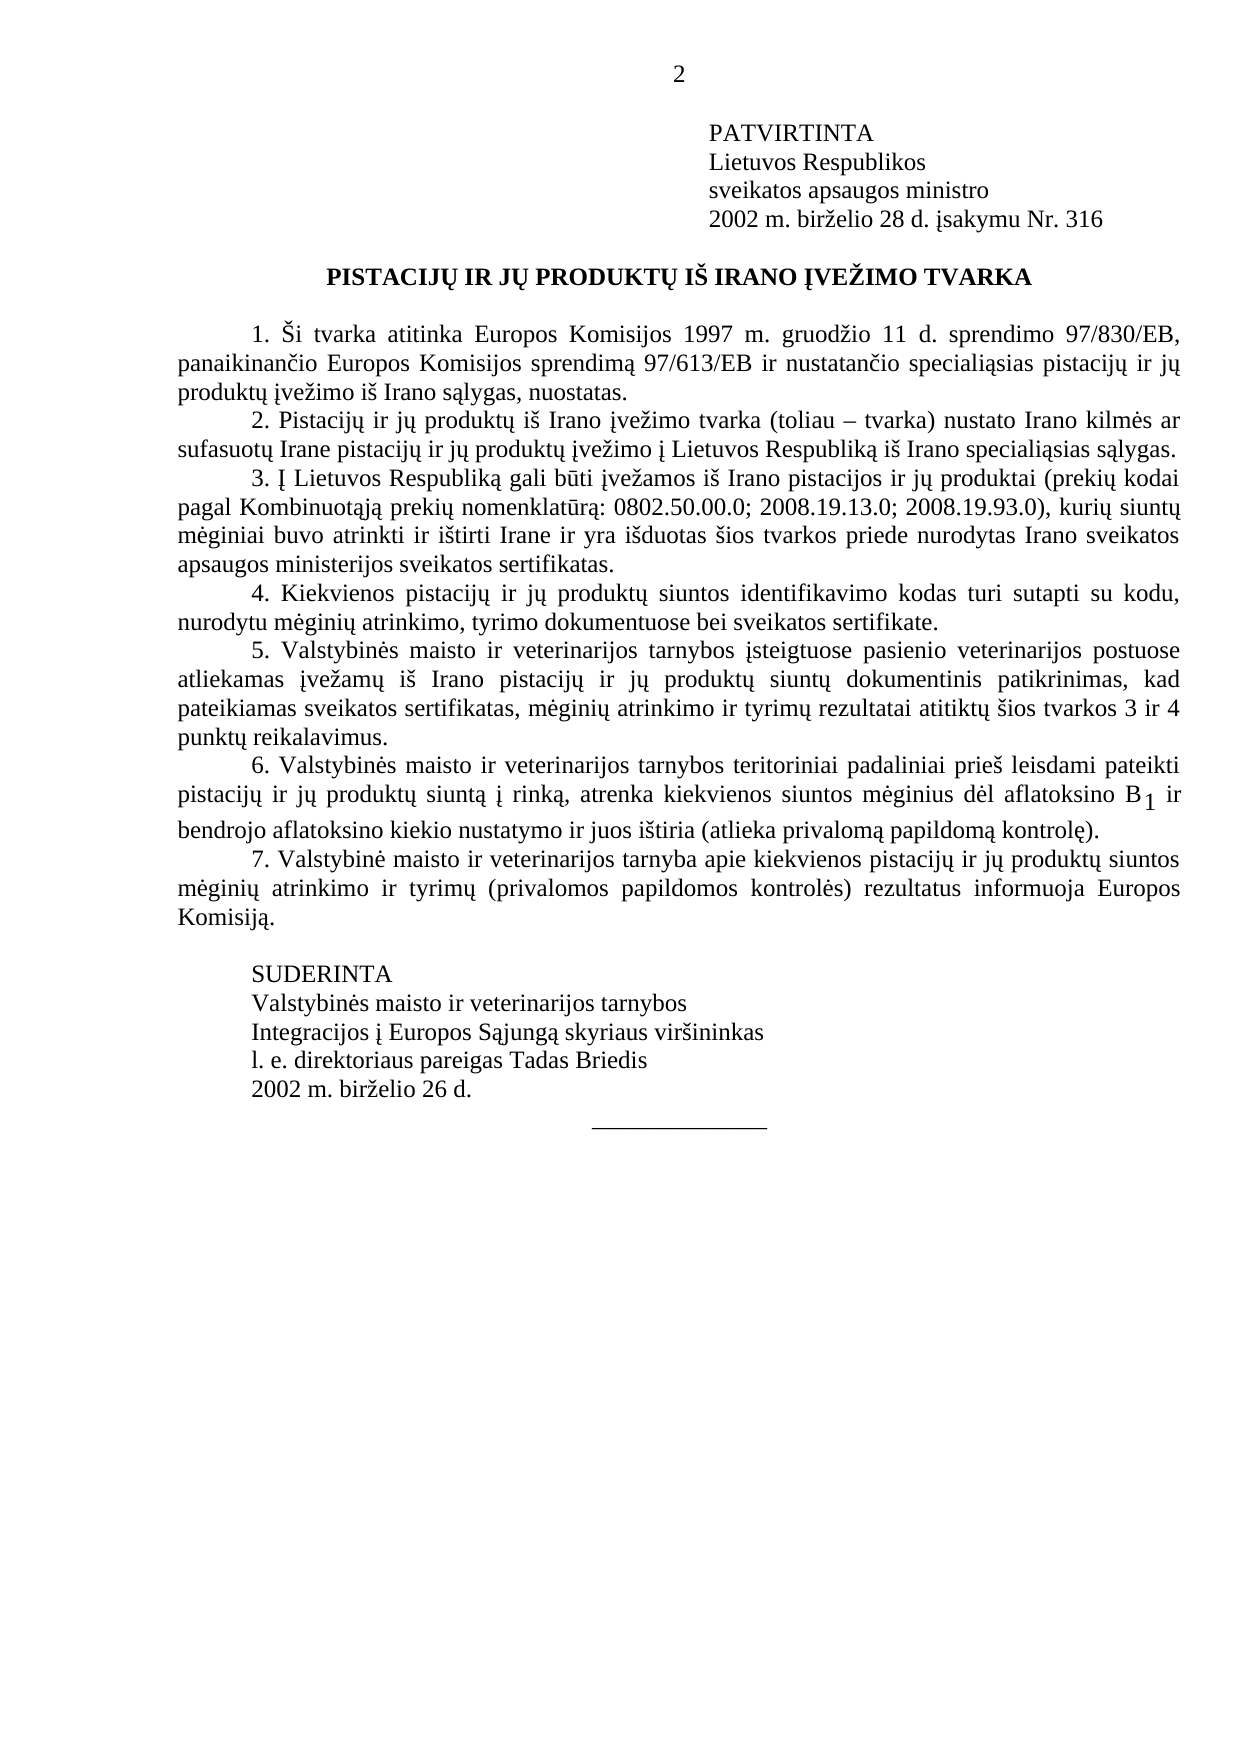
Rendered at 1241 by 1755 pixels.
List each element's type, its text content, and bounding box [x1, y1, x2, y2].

text PATVIRTINTA [709, 118, 1181, 147]
text 7. Valstybinė maisto ir veterinarijos tarnyba apie kiekvienos pistacijų ir jų produktų siuntos mėginių atrinkimo ir tyrimų (privalomos papildomos kontrolės) rezultatus informuoja Europos Komisiją. [177, 844, 1181, 930]
text 1. Ši tvarka atitinka Europos Komisijos 1997 m. gruodžio 11 d. sprendimo 97/830/EB, panaikinančio Europos Komisijos sprendimą 97/613/EB ir nustatančio specialiąsias pistacijų ir jų produktų įvežimo iš Irano sąlygas, nuostatas. [177, 319, 1181, 406]
text 2002 m. birželio 28 d. įsakymu Nr. 316 [177, 204, 1181, 233]
text 2002 m. birželio 26 d. [177, 1074, 1181, 1103]
text ______________ [177, 1103, 1181, 1132]
text 4. Kiekvienos pistacijų ir jų produktų siuntos identifikavimo kodas turi sutapti su kodu, nurodytu mėginių atrinkimo, tyrimo dokumentuose bei sveikatos sertifikate. [177, 578, 1181, 636]
text Valstybinės maisto ir veterinarijos tarnybos [177, 988, 1181, 1017]
text 6. Valstybinės maisto ir veterinarijos tarnybos teritoriniai padaliniai prieš leisdami pateikti pistacijų ir jų produktų siuntą į rinką, atrenka kiekvienos siuntos mėginius dėl aflatoksino B1 ir bendrojo aflatoksino kiekio nustatymo ir juos ištiria (atlieka privalomą papildomą kontrolę). [177, 751, 1181, 844]
text sveikatos apsaugos ministro [177, 176, 1181, 204]
text 5. Valstybinės maisto ir veterinarijos tarnybos įsteigtuose pasienio veterinarijos postuose atliekamas įvežamų iš Irano pistacijų ir jų produktų siuntų dokumentinis patikrinimas, kad pateikiamas sveikatos sertifikatas, mėginių atrinkimo ir tyrimų rezultatai atitiktų šios tvarkos 3 ir 4 punktų reikalavimus. [177, 636, 1181, 751]
text SUDERINTA [177, 959, 1181, 988]
text l. e. direktoriaus pareigas Tadas Briedis [177, 1045, 1181, 1074]
text Integracijos į Europos Sąjungą skyriaus viršininkas [177, 1017, 1181, 1045]
text 2. Pistacijų ir jų produktų iš Irano įvežimo tvarka (toliau – tvarka) nustato Irano kilmės ar sufasuotų Irane pistacijų ir jų produktų įvežimo į Lietuvos Respubliką iš Irano specialiąsias sąlygas. [177, 406, 1181, 463]
text 3. Į Lietuvos Respubliką gali būti įvežamos iš Irano pistacijos ir jų produktai (prekių kodai pagal Kombinuotąją prekių nomenklatūrą: 0802.50.00.0; 2008.19.13.0; 2008.19.93.0), kurių siuntų mėginiai buvo atrinkti ir ištirti Irane ir yra išduotas šios tvarkos priede nurodytas Irano sveikatos apsaugos ministerijos sveikatos sertifikatas. [177, 463, 1181, 578]
text Lietuvos Respublikos [177, 147, 1181, 176]
text Pistacijų ir jų produktų IŠ IRANO Įvežimo tvarka [177, 262, 1181, 291]
